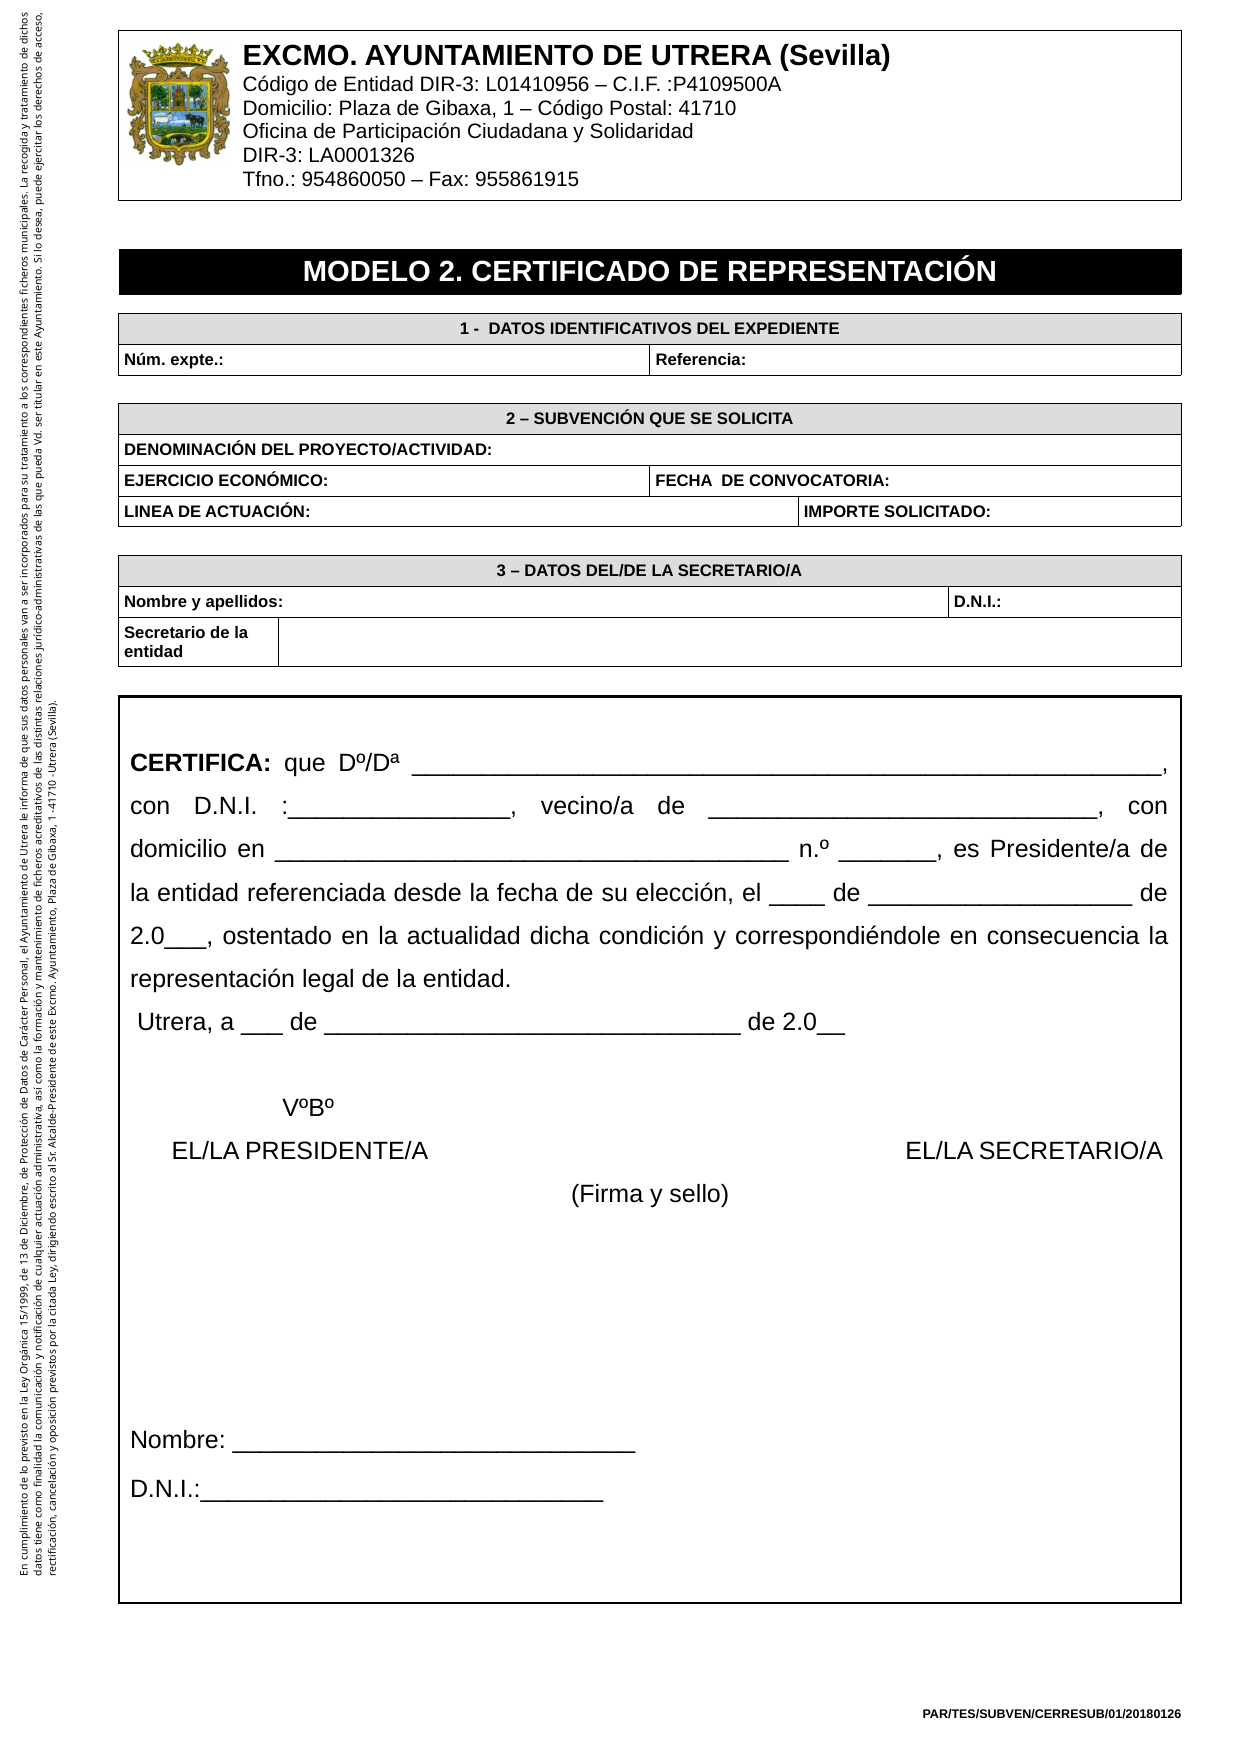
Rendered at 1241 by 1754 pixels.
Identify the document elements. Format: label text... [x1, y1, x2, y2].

table_header 1 - DATOS IDENTIFICATIVOS DEL EXPEDIENTE [119, 314, 1181, 344]
table_cell IMPORTE SOLICITADO: [799, 497, 1181, 526]
table_cell Núm. expte.: [119, 345, 649, 374]
table_header CERTIFICA: que Dº/Dª ______________________________________________________, con D.N.I. :________________, vecino/a de ____________________________, con domicilio en _____________________________________ n.º _______, es Presidente/a de la entidad referenciada desde la fecha de su elección, el ____ de ___________________ de 2.0___, ostentado en la actualidad dicha condición y correspondiéndole en consecuencia la representación legal de la entidad. Utrera, a ___ de ______________________________ de 2.0__ VºBº EL/LA PRESIDENTE/A EL/LA SECRETARIO/A (Firma y sello) Nombre: _____________________________ D.N.I.:_____________________________ [120, 698, 1180, 1602]
table_header EXCMO. AYUNTAMIENTO DE UTRERA (Sevilla) Código de Entidad DIR-3: L01410956 – C.I.F. :P4109500A Domicilio: Plaza de Gibaxa, 1 – Código Postal: 41710 Oficina de Participación Ciudadana y Solidaridad DIR-3: LA0001326 Tfno.: 954860050 – Fax: 955861915 [237, 31, 1181, 199]
table_cell EJERCICIO ECONÓMICO: [119, 466, 649, 496]
table_cell Secretario de la entidad [119, 618, 278, 666]
table_header 2 – SUBVENCIÓN QUE SE SOLICITA [119, 404, 1181, 434]
table_cell LINEA DE ACTUACIÓN: [119, 497, 798, 526]
table_header MODELO 2. CERTIFICADO DE REPRESENTACIÓN [120, 250, 1181, 294]
table_header [119, 31, 237, 199]
table_cell FECHA DE CONVOCATORIA: [650, 466, 1181, 496]
table_cell [279, 618, 1181, 666]
table_cell Nombre y apellidos: [119, 587, 948, 617]
table_cell D.N.I.: [949, 587, 1181, 617]
table_cell DENOMINACIÓN DEL PROYECTO/ACTIVIDAD: [119, 435, 1181, 465]
table_header 3 – DATOS DEL/DE LA SECRETARIO/A [119, 556, 1181, 586]
table_cell Referencia: [650, 345, 1181, 374]
